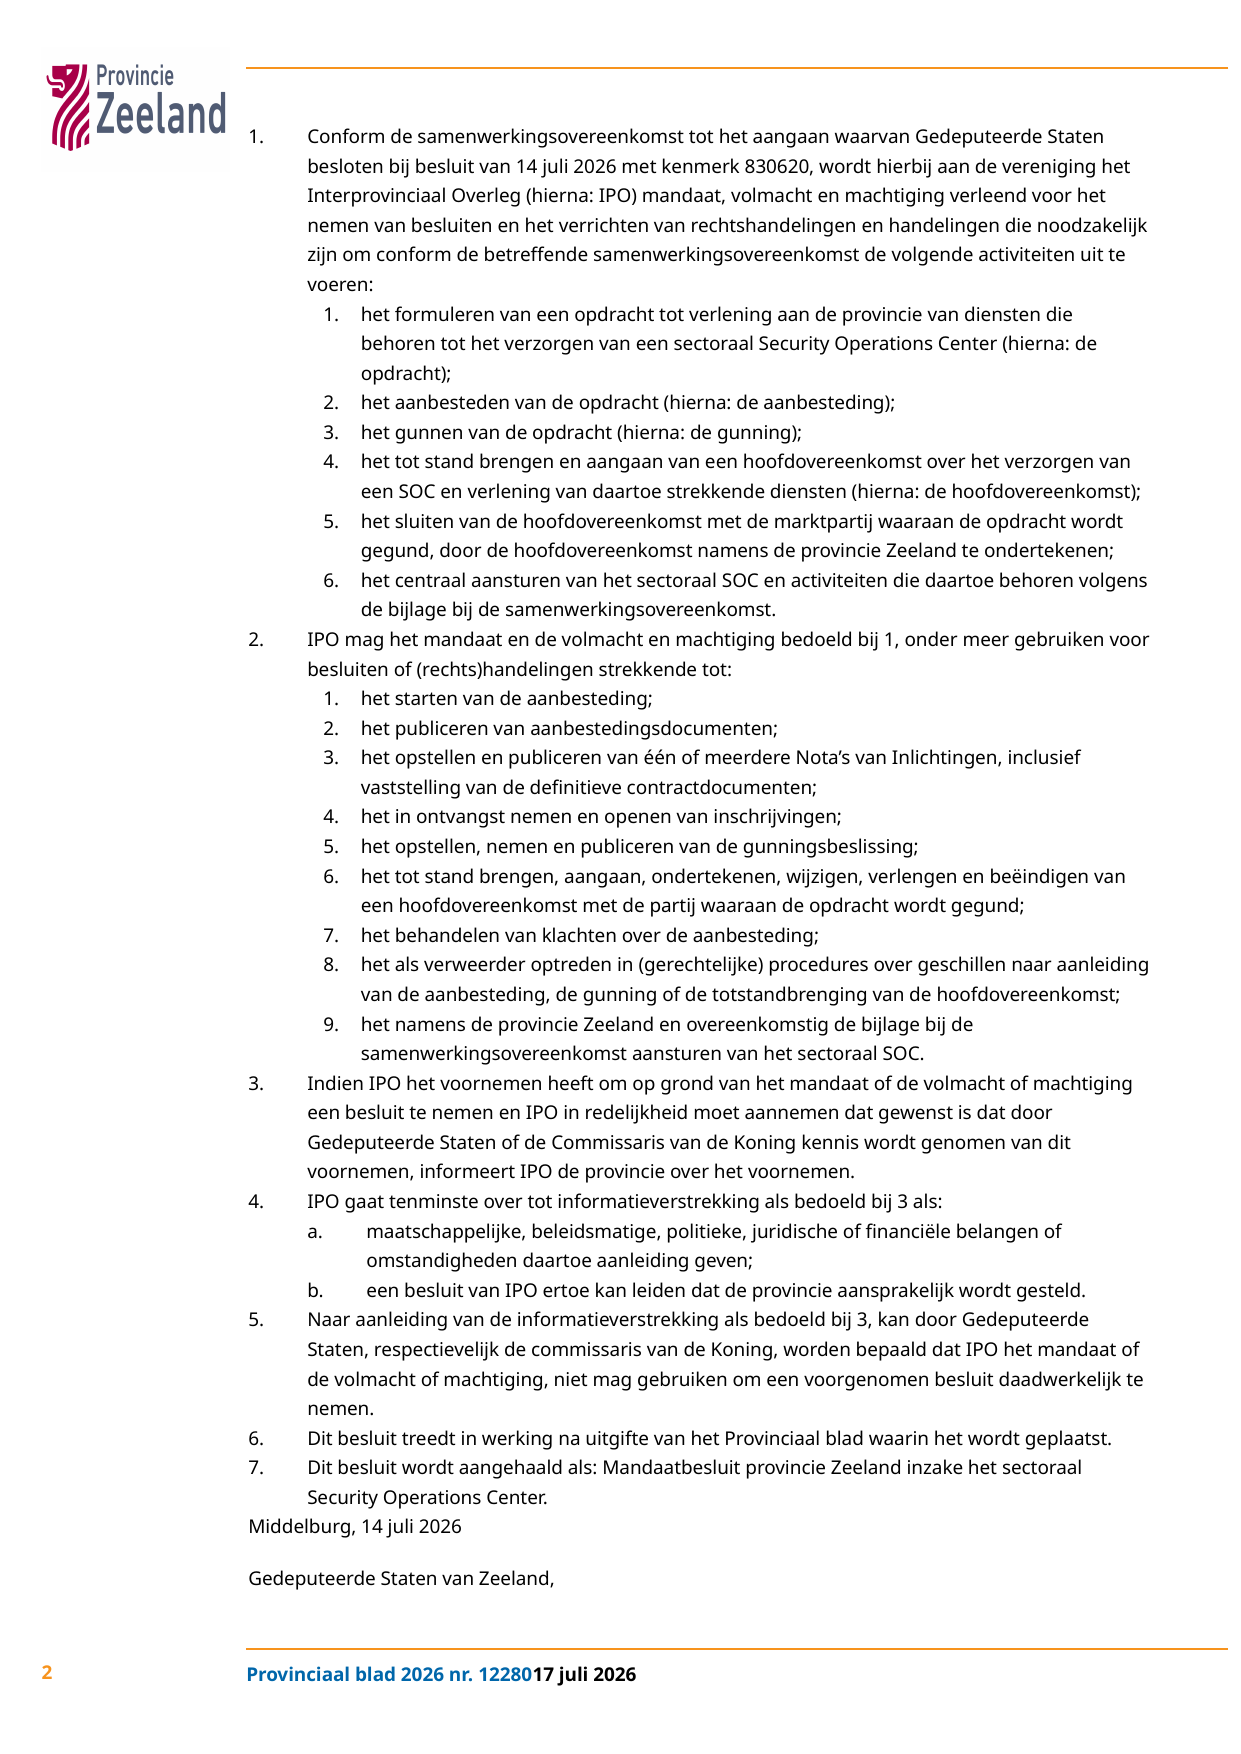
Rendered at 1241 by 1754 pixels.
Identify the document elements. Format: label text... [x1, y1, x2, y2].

list het sluiten van de hoofdovereenkomst met de marktpartij waaraan de opdracht wordt gegund, door de hoofdovereenkomst namens de provincie Zeeland te ondertekenen; [323, 508, 1152, 563]
list Conform de samenwerkingsovereenkomst tot het aangaan waarvan Gedeputeerde Staten besloten bij besluit van 14 juli 2026 met kenmerk 830620, wordt hierbij aan de vereniging het Interprovinciaal Overleg (hierna: IPO) mandaat, volmacht en machtiging verleend voor het nemen van besluiten en het verrichten van rechtshandelingen en handelingen die noodzakelijk zijn om conform de betreffende samenwerkingsovereenkomst de volgende activiteiten uit te voeren: [248, 123, 1152, 297]
list Indien IPO het voornemen heeft om op grond van het mandaat of de volmacht of machtiging een besluit te nemen en IPO in redelijkheid moet aannemen dat gewenst is dat door Gedeputeerde Staten of de Commissaris van de Koning kennis wordt genomen van dit voornemen, informeert IPO de provincie over het voornemen. [248, 1070, 1152, 1184]
list het als verweerder optreden in (gerechtelijke) procedures over geschillen naar aanleiding van de aanbesteding, de gunning of de totstandbrenging van de hoofdovereenkomst; [323, 952, 1152, 1007]
text Middelburg, 14 juli 2026 [248, 1514, 1152, 1539]
list het in ontvangst nemen en openen van inschrijvingen; [323, 804, 1152, 829]
list IPO gaat tenminste over tot informatieverstrekking als bedoeld bij 3 als: [248, 1188, 1152, 1214]
list het tot stand brengen en aangaan van een hoofdovereenkomst over het verzorgen van een SOC en verlening van daartoe strekkende diensten (hierna: de hoofdovereenkomst); [323, 449, 1152, 504]
list Dit besluit treedt in werking na uitgifte van het Provinciaal blad waarin het wordt geplaatst. [248, 1425, 1152, 1451]
list het starten van de aanbesteding; [323, 685, 1152, 711]
list Naar aanleiding van de informatieverstrekking als bedoeld bij 3, kan door Gedeputeerde Staten, respectievelijk de commissaris van de Koning, worden bepaald dat IPO het mandaat of de volmacht of machtiging, niet mag gebruiken om een voorgenomen besluit daadwerkelijk te nemen. [248, 1307, 1152, 1421]
list een besluit van IPO ertoe kan leiden dat de provincie aansprakelijk wordt gesteld. [307, 1277, 1152, 1303]
list het centraal aansturen van het sectoraal SOC en activiteiten die daartoe behoren volgens de bijlage bij de samenwerkingsovereenkomst. [323, 567, 1152, 622]
list het opstellen en publiceren van één of meerdere Nota’s van Inlichtingen, inclusief vaststelling van de definitieve contractdocumenten; [323, 744, 1152, 800]
list het aanbesteden van de opdracht (hierna: de aanbesteding); [323, 389, 1152, 415]
list het tot stand brengen, aangaan, ondertekenen, wijzigen, verlengen en beëindigen van een hoofdovereenkomst met de partij waaraan de opdracht wordt gegund; [323, 863, 1152, 918]
list Dit besluit wordt aangehaald als: Mandaatbesluit provincie Zeeland inzake het sectoraal Security Operations Center. [248, 1454, 1152, 1510]
list het behandelen van klachten over de aanbesteding; [323, 922, 1152, 948]
list het gunnen van de opdracht (hierna: de gunning); [323, 419, 1152, 445]
list het opstellen, nemen en publiceren van de gunningsbeslissing; [323, 833, 1152, 859]
picture [41, 47, 231, 172]
list het publiceren van aanbestedingsdocumenten; [323, 715, 1152, 741]
list het namens de provincie Zeeland en overeenkomstig de bijlage bij de samenwerkingsovereenkomst aansturen van het sectoraal SOC. [323, 1011, 1152, 1066]
list het formuleren van een opdracht tot verlening aan de provincie van diensten die behoren tot het verzorgen van een sectoraal Security Operations Center (hierna: de opdracht); [323, 301, 1152, 386]
text Gedeputeerde Staten van Zeeland, [248, 1565, 1152, 1591]
list maatschappelijke, beleidsmatige, politieke, juridische of financiële belangen of omstandigheden daartoe aanleiding geven; [307, 1218, 1152, 1273]
list IPO mag het mandaat en de volmacht en machtiging bedoeld bij 1, onder meer gebruiken voor besluiten of (rechts)handelingen strekkende tot: [248, 626, 1152, 681]
